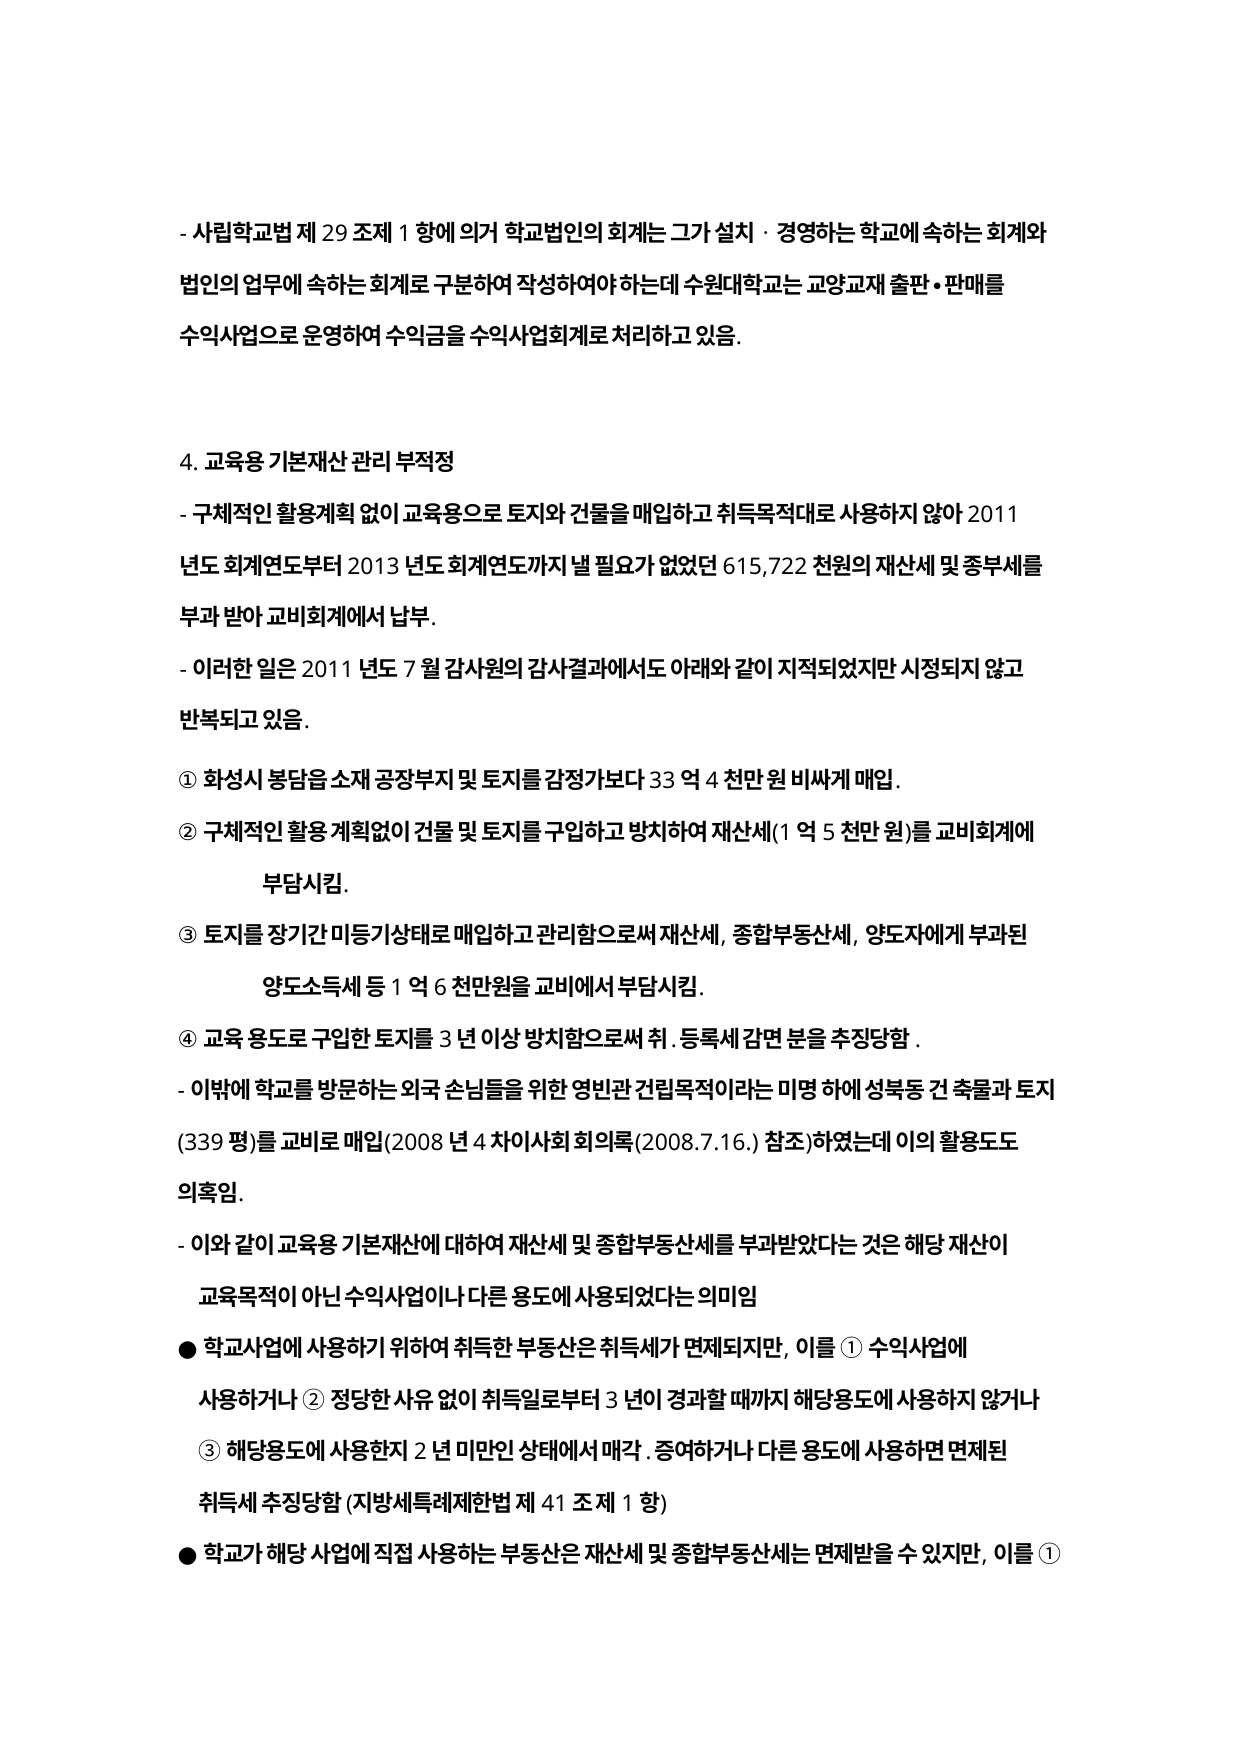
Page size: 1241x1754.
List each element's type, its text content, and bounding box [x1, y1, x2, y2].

text ● 학교사업에 사용하기 위하여 취득한 부동산은 취득세가 면제되지만, 이를 ① 수익사업에 사용하거나 ② 정당한 사유 없이 취득일로부터 3년이 경과할 때까지 해당용도에 사용하지 않거나 ③ 해당용도에 사용한지 2년 미만인 상태에서 매각․증여하거나 다른 용도에 사용하면 면제된 취득세 추징당함 (지방세특례제한법 제41조 제1항) [177, 1330, 1063, 1518]
text ● 학교가 해당 사업에 직접 사용하는 부동산은 재산세 및 종합부동산세는 면제받을 수 있지만, 이를 ① [177, 1536, 1063, 1569]
text - 이밖에 학교를 방문하는 외국 손님들을 위한 영빈관 건립목적이라는 미명 하에 성북동 건 축물과 토지(339평)를 교비로 매입(2008년 4차이사회 회의록(2008.7.16.) 참조)하였는데 이의 활용도도 의혹임. [177, 1072, 1063, 1208]
text - 구체적인 활용계획 없이 교육용으로 토지와 건물을 매입하고 취득목적대로 사용하지 않아 2011년도 회계연도부터 2013년도 회계연도까지 낼 필요가 없었던 615,722천원의 재산세 및 종부세를 부과 받아 교비회계에서 납부. [177, 488, 1063, 632]
text 4. 교육용 기본재산 관리 부적정 [177, 436, 1063, 478]
text ① 화성시 봉담읍 소재 공장부지 및 토지를 감정가보다 33억4천만 원 비싸게 매입. [177, 762, 1063, 796]
text ② 구체적인 활용 계획없이 건물 및 토지를 구입하고 방치하여 재산세(1억5천만 원)를 교비회계에 부담시킴. [177, 814, 1063, 899]
text - 이러한 일은 2011년도 7월 감사원의 감사결과에서도 아래와 같이 지적되었지만 시정되지 않고 반복되고 있음. [177, 642, 1063, 744]
text ④ 교육 용도로 구입한 토지를 3년 이상 방치함으로써 취․등록세 감면 분을 추징당함 . [177, 1020, 1063, 1054]
text ③ 토지를 장기간 미등기상태로 매입하고 관리함으로써 재산세, 종합부동산세, 양도자에게 부과된 양도소득세 등 1억6천만원을 교비에서 부담시킴. [177, 917, 1063, 1002]
text - 사립학교법 제29조제1항에 의거 학교법인의 회계는 그가 설치ㆍ경영하는 학교에 속하는 회계와 법인의 업무에 속하는 회계로 구분하여 작성하여야 하는데 수원대학교는 교양교재 출판∙판매를 수익사업으로 운영하여 수익금을 수익사업회계로 처리하고 있음. [177, 207, 1063, 351]
text - 이와 같이 교육용 기본재산에 대하여 재산세 및 종합부동산세를 부과받았다는 것은 해당 재산이 교육목적이 아닌 수익사업이나 다른 용도에 사용되었다는 의미임 [177, 1227, 1063, 1312]
